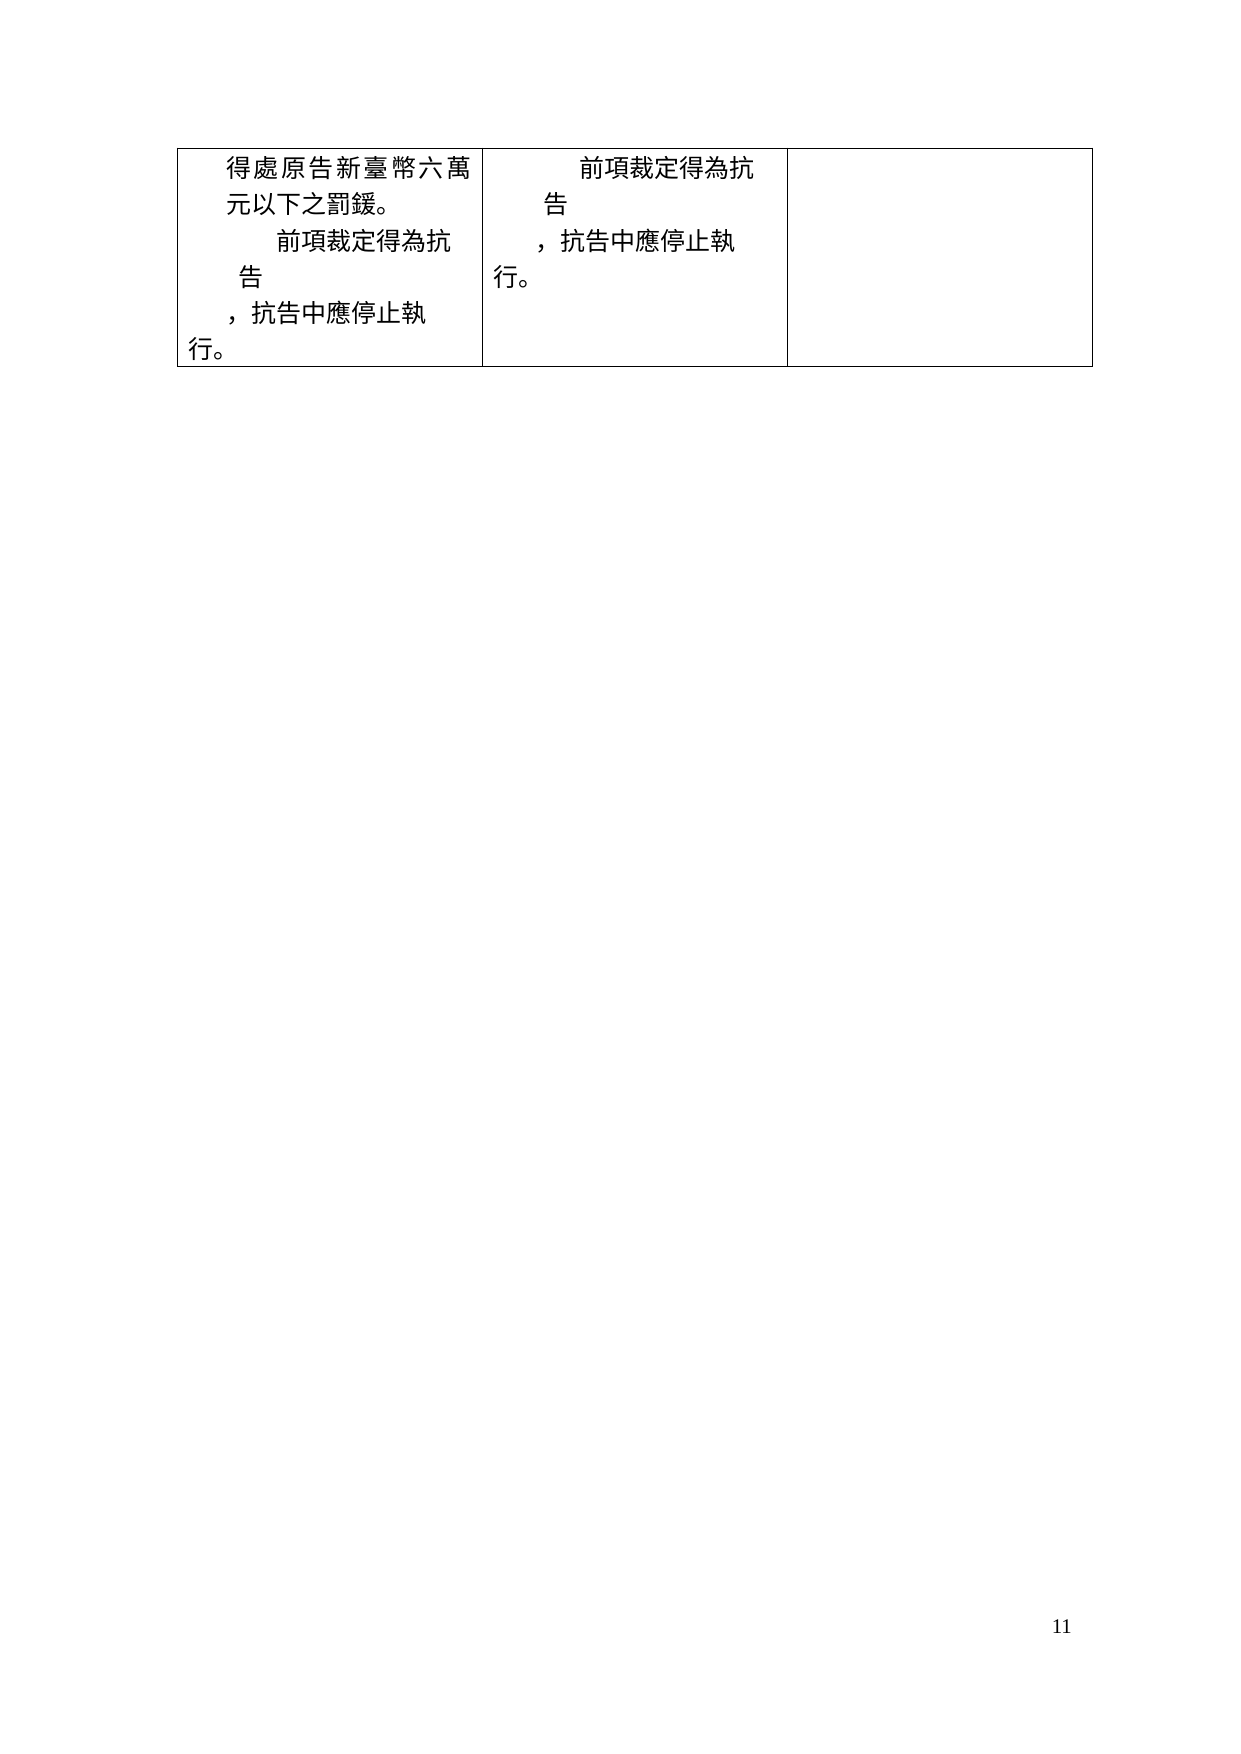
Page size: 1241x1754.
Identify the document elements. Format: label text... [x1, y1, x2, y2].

table_cell 第二百四十九條 原告之訴，有下列各款情形之一者，法院應以裁定駁回之。但其情形可以補正者，審判長應定期間先命補正： 一、訴訟事件不屬普通法院之權限者。 二、訴訟事件不屬受訴法院管轄而不能為第二十八條之裁定者。 三、原告或被告無當事人能力者。 四、原告或被告無訴訟能力，未由法定代理人合法代理者。 五、由訴訟代理人起訴，而其代理權有欠缺者。 六、起訴不合程式或不備其他要件者。 七、起訴違背第二百五十三條、第二百六十三條第二項之規定，或其訴訟標的為確定判決之效力所及者。 原告之訴，依其所訴之事實，在法律上顯無理由者，法院得不經言詞辯論，逕以判決駁回之。 前項情形，法院得處原告新臺幣六萬元以下之罰鍰。 前項裁定得為抗告 ，抗告中應停止執行。 [483, 149, 787, 366]
table_cell [788, 149, 1092, 366]
table_cell 第二百四十九條 原告之訴，有下列各款情形之一者，法院應以裁定駁回之。但其情形可以補正者，審判長應定期間先命補正： 一、訴訟事件不屬普通法院之權限，不能依第三十一條之二第二項規定移送者。 二、訴訟事件不屬受訴法院管轄而不能為第二十八條之裁定者。 三、原告或被告無當事人能力者。 四、原告或被告無訴訟能力，未由法定代理人合法代理者。 五、由訴訟代理人起訴，而其代理權有欠缺者。 六、起訴不合程式或不備其他要件者。 七、起訴違背第三十一條之一第二項、第二百五十三條、第二百六十三條第二項之規定，或其訴訟標的為確定判決之效力所及者。 原告之訴，依其所訴之事實，在法律上顯無理由者，法院得不經言詞辯論，逕以判決駁回之。 前項情形，法院得處原告新臺幣六萬元以下之罰鍰。 前項裁定得為抗告 ，抗告中應停止執行。 [178, 149, 482, 366]
